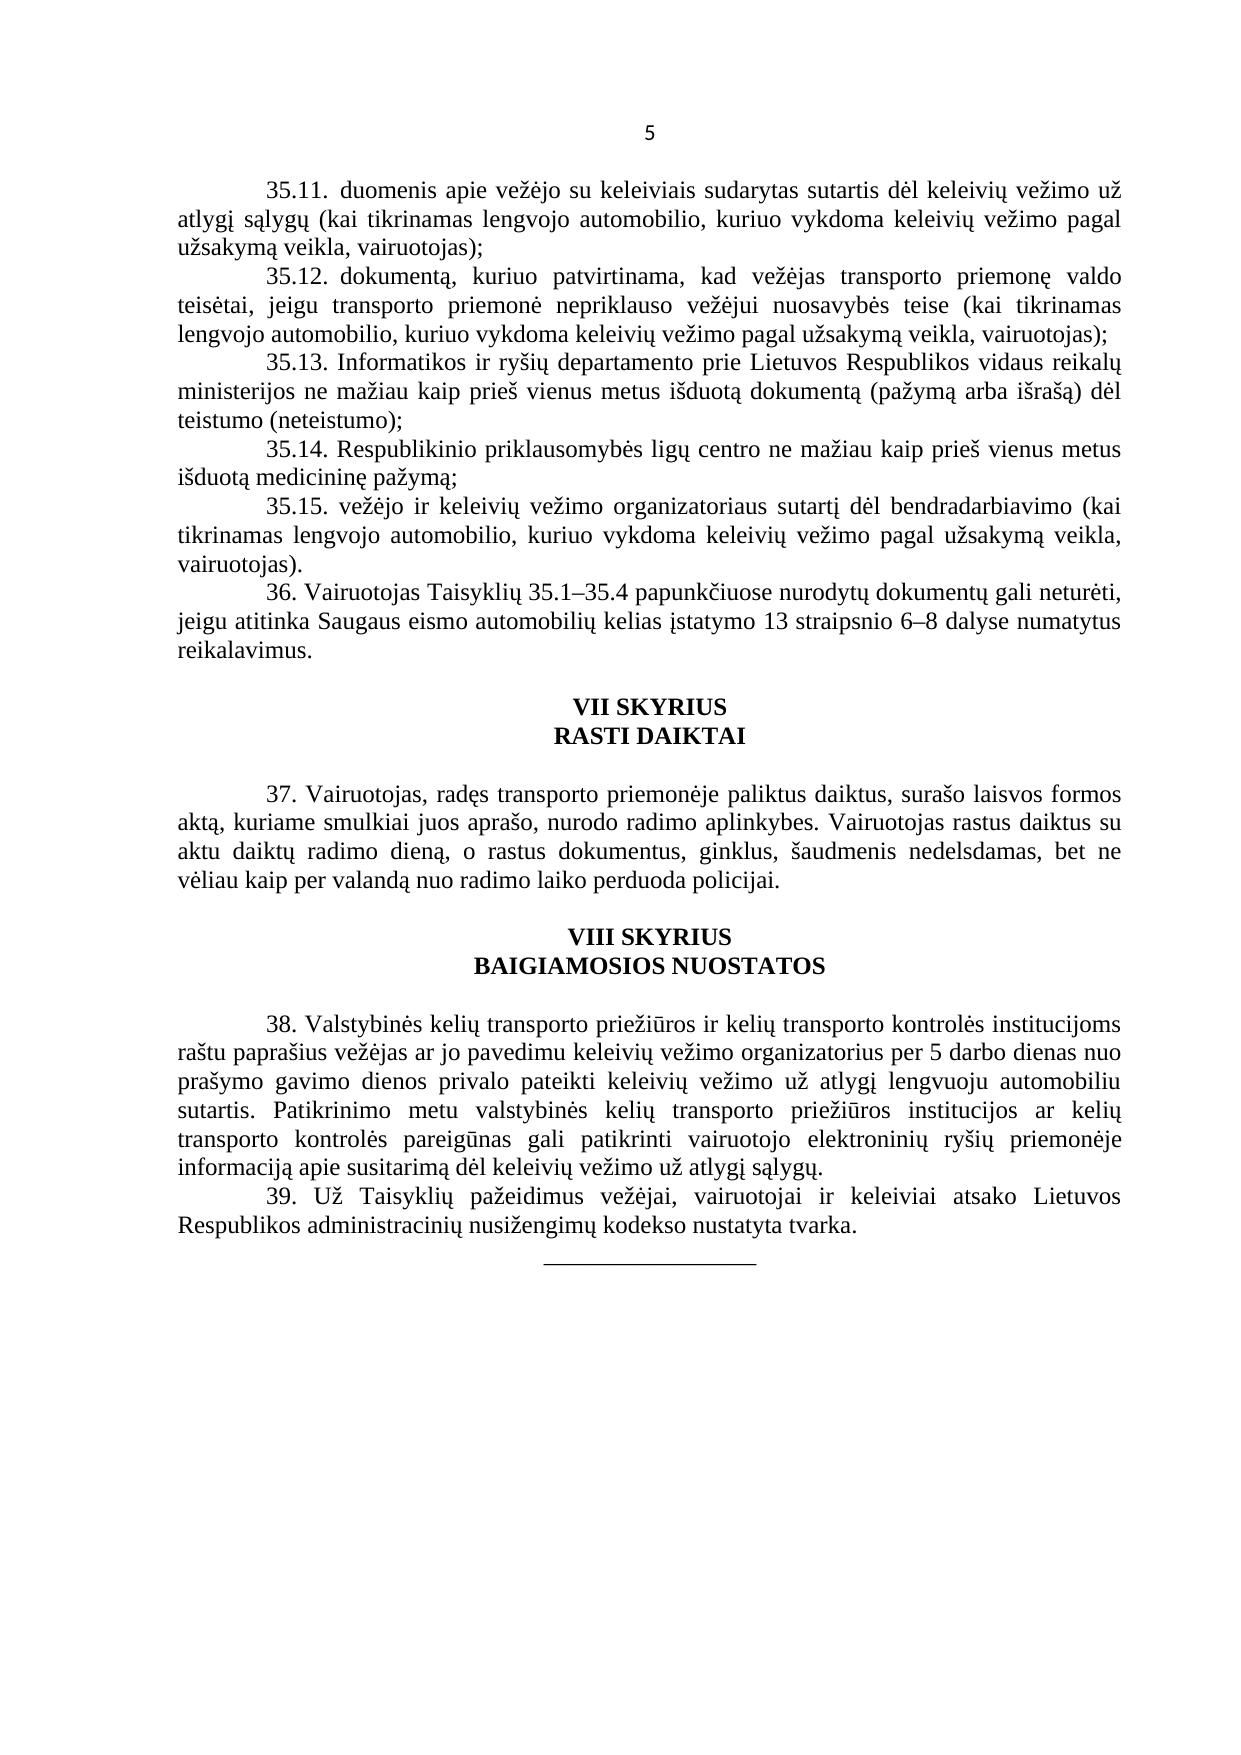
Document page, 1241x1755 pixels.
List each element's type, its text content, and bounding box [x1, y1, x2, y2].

text VII SKYRIUS [177, 692, 1122, 721]
text VIII SKYRIUS [177, 922, 1122, 951]
text 37. Vairuotojas, radęs transporto priemonėje paliktus daiktus, surašo laisvos formos aktą, kuriame smulkiai juos aprašo, nurodo radimo aplinkybes. Vairuotojas rastus daiktus su aktu daiktų radimo dieną, o rastus dokumentus, ginklus, šaudmenis nedelsdamas, bet ne vėliau kaip per valandą nuo radimo laiko perduoda policijai. [177, 779, 1122, 894]
text 35.11. duomenis apie vežėjo su keleiviais sudarytas sutartis dėl keleivių vežimo už atlygį sąlygų (kai tikrinamas lengvojo automobilio, kuriuo vykdoma keleivių vežimo pagal užsakymą veikla, vairuotojas); [177, 175, 1122, 261]
text 35.12. dokumentą, kuriuo patvirtinama, kad vežėjas transporto priemonę valdo teisėtai, jeigu transporto priemonė nepriklauso vežėjui nuosavybės teise (kai tikrinamas lengvojo automobilio, kuriuo vykdoma keleivių vežimo pagal užsakymą veikla, vairuotojas); [177, 261, 1122, 347]
text 35.14. Respublikinio priklausomybės ligų centro ne mažiau kaip prieš vienus metus išduotą medicininę pažymą; [177, 434, 1122, 491]
text 39. Už Taisyklių pažeidimus vežėjai, vairuotojai ir keleiviai atsako Lietuvos Respublikos administracinių nusižengimų kodekso nustatyta tvarka. [177, 1181, 1122, 1239]
text 36. Vairuotojas Taisyklių 35.1–35.4 papunkčiuose nurodytų dokumentų gali neturėti, jeigu atitinka Saugaus eismo automobilių kelias įstatymo 13 straipsnio 6–8 dalyse numatytus reikalavimus. [177, 577, 1122, 664]
text RASTI DAIKTAI [177, 721, 1122, 750]
text 35.15. vežėjo ir keleivių vežimo organizatoriaus sutartį dėl bendradarbiavimo (kai tikrinamas lengvojo automobilio, kuriuo vykdoma keleivių vežimo pagal užsakymą veikla, vairuotojas). [177, 491, 1122, 577]
text _________________ [177, 1239, 1122, 1267]
text 38. Valstybinės kelių transporto priežiūros ir kelių transporto kontrolės institucijoms raštu paprašius vežėjas ar jo pavedimu keleivių vežimo organizatorius per 5 darbo dienas nuo prašymo gavimo dienos privalo pateikti keleivių vežimo už atlygį lengvuoju automobiliu sutartis. Patikrinimo metu valstybinės kelių transporto priežiūros institucijos ar kelių transporto kontrolės pareigūnas gali patikrinti vairuotojo elektroninių ryšių priemonėje informaciją apie susitarimą dėl keleivių vežimo už atlygį sąlygų. [177, 1009, 1122, 1181]
text Baigiamosios nuostatos [177, 951, 1122, 980]
text 35.13. Informatikos ir ryšių departamento prie Lietuvos Respublikos vidaus reikalų ministerijos ne mažiau kaip prieš vienus metus išduotą dokumentą (pažymą arba išrašą) dėl teistumo (neteistumo); [177, 347, 1122, 434]
